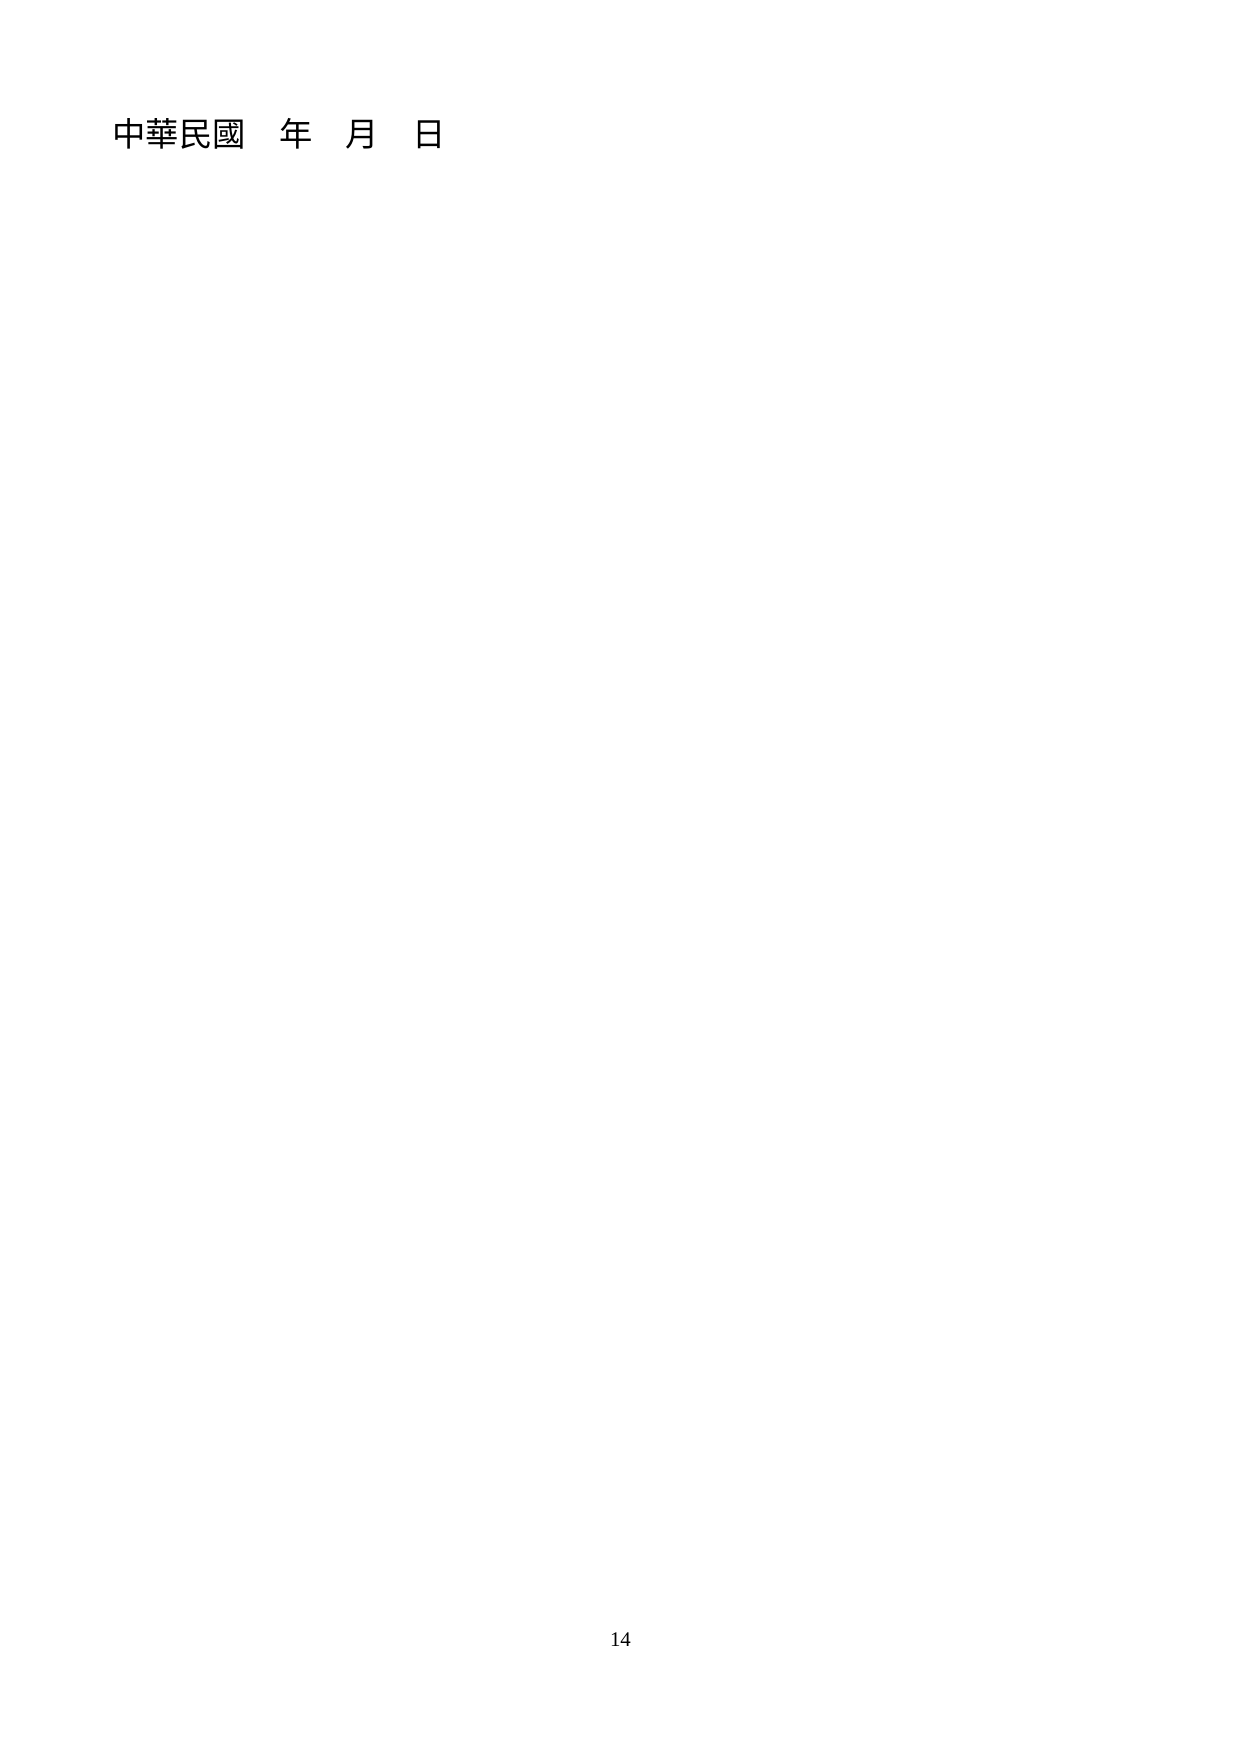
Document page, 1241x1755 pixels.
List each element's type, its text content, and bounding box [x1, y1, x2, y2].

text 中華民國 年 月 日 [112, 108, 1122, 156]
